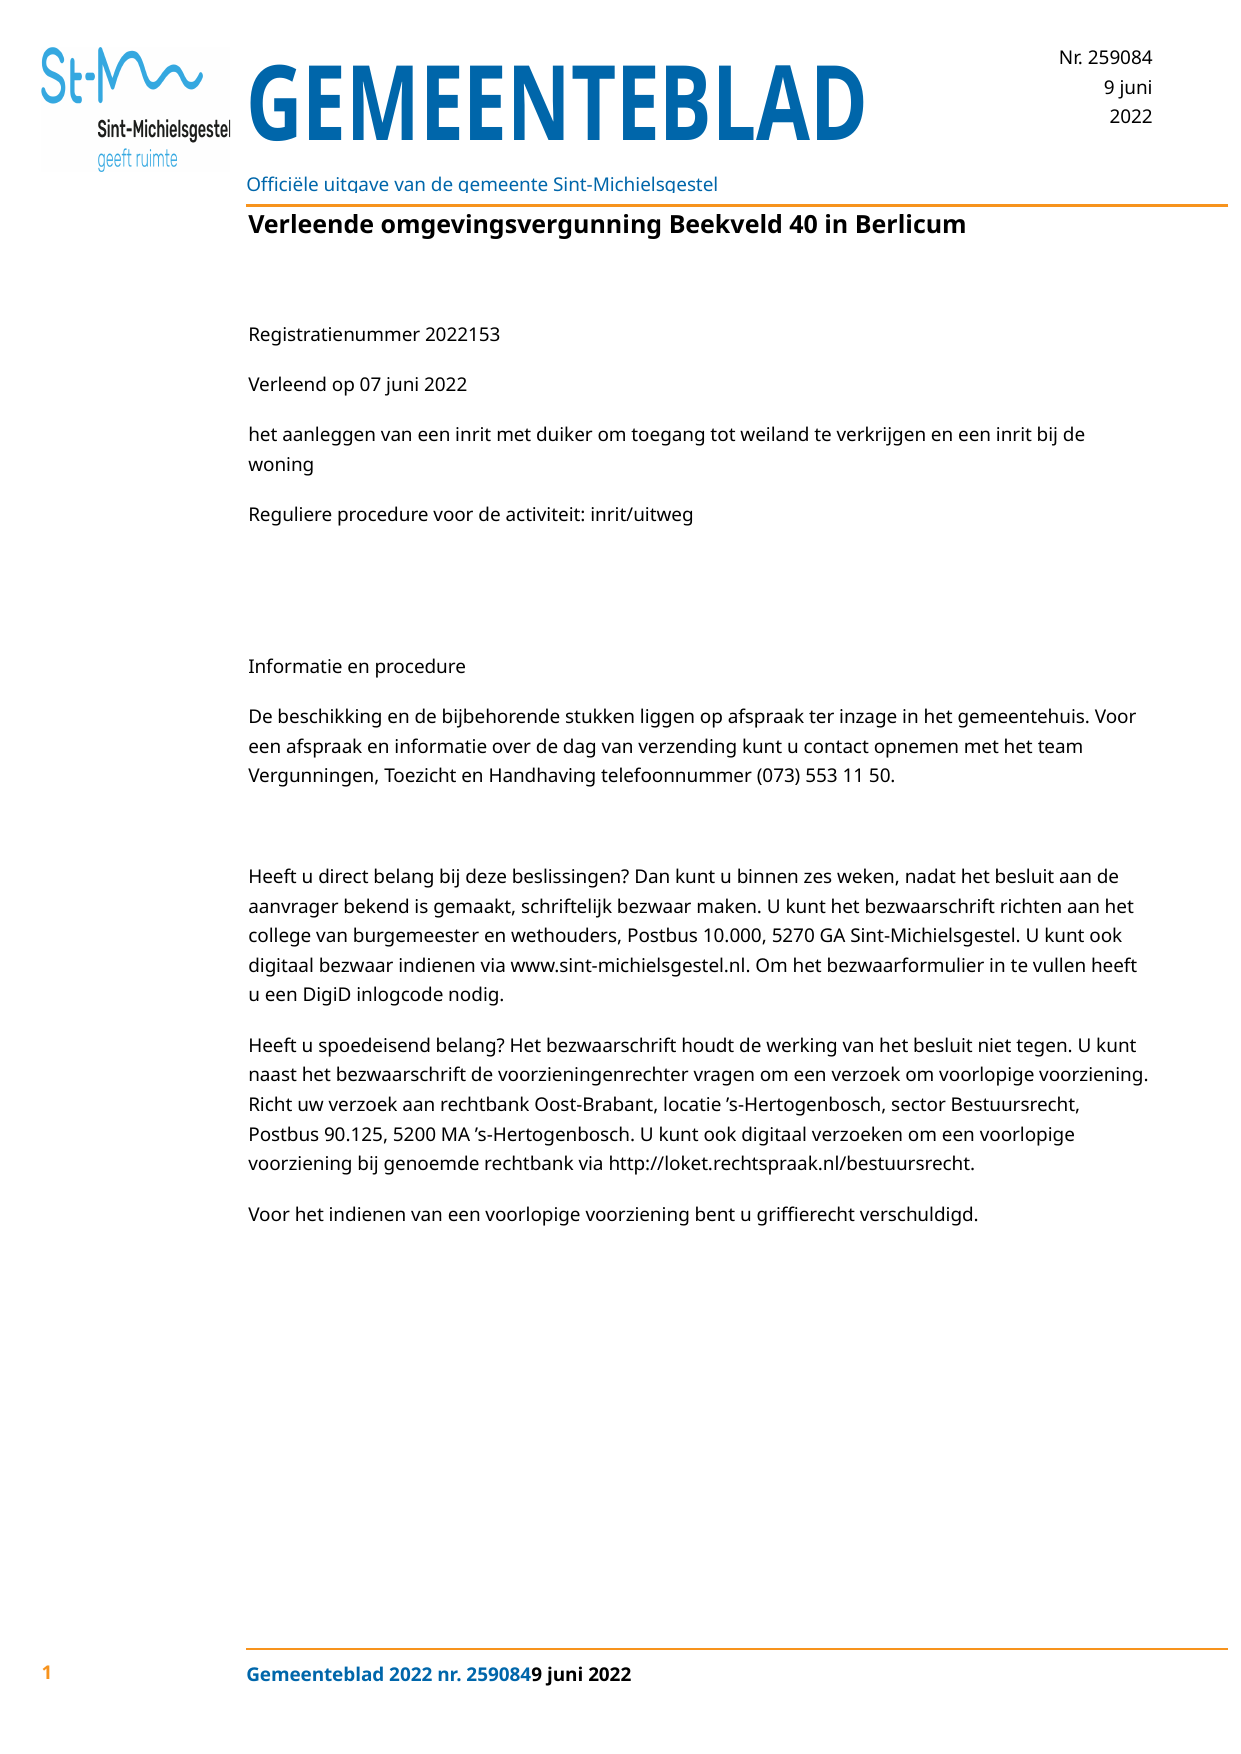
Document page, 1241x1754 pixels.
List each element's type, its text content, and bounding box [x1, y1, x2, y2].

text Informatie en procedure [248, 653, 1152, 678]
text Reguliere procedure voor de activiteit: inrit/uitweg [248, 502, 1152, 527]
text Heeft u spoedeisend belang? Het bezwaarschrift houdt de werking van het besluit niet tegen. U kunt naast het bezwaarschrift de voorzieningenrechter vragen om een verzoek om voorlopige voorziening. Richt uw verzoek aan rechtbank Oost-Brabant, locatie ’s-Hertogenbosch, sector Bestuursrecht, Postbus 90.125, 5200 MA ’s-Hertogenbosch. U kunt ook digitaal verzoeken om een voorlopige voorziening bij genoemde rechtbank via http://loket.rechtspraak.nl/bestuursrecht. [248, 1032, 1152, 1176]
text het aanleggen van een inrit met duiker om toegang tot weiland te verkrijgen en een inrit bij de woning [248, 422, 1152, 477]
text Heeft u direct belang bij deze beslissingen? Dan kunt u binnen zes weken, nadat het besluit aan de aanvrager bekend is gemaakt, schriftelijk bezwaar maken. U kunt het bezwaarschrift richten aan het college van burgemeester en wethouders, Postbus 10.000, 5270 GA Sint-Michielsgestel. U kunt ook digitaal bezwaar indienen via www.sint-michielsgestel.nl. Om het bezwaarformulier in te vullen heeft u een DigiD inlogcode nodig. [248, 863, 1152, 1007]
text De beschikking en de bijbehorende stukken liggen op afspraak ter inzage in het gemeentehuis. Voor een afspraak en informatie over de dag van verzending kunt u contact opnemen met het team Vergunningen, Toezicht en Handhaving telefoonnummer (073) 553 11 50. [248, 703, 1152, 788]
text Voor het indienen van een voorlopige voorziening bent u griffierecht verschuldigd. [248, 1201, 1152, 1226]
picture [41, 47, 231, 172]
text Verleend op 07 juni 2022 [248, 371, 1152, 397]
text Registratienummer 2022153 [248, 321, 1152, 346]
text Verleende omgevingsvergunning Beekveld 40 in Berlicum [248, 207, 1152, 241]
